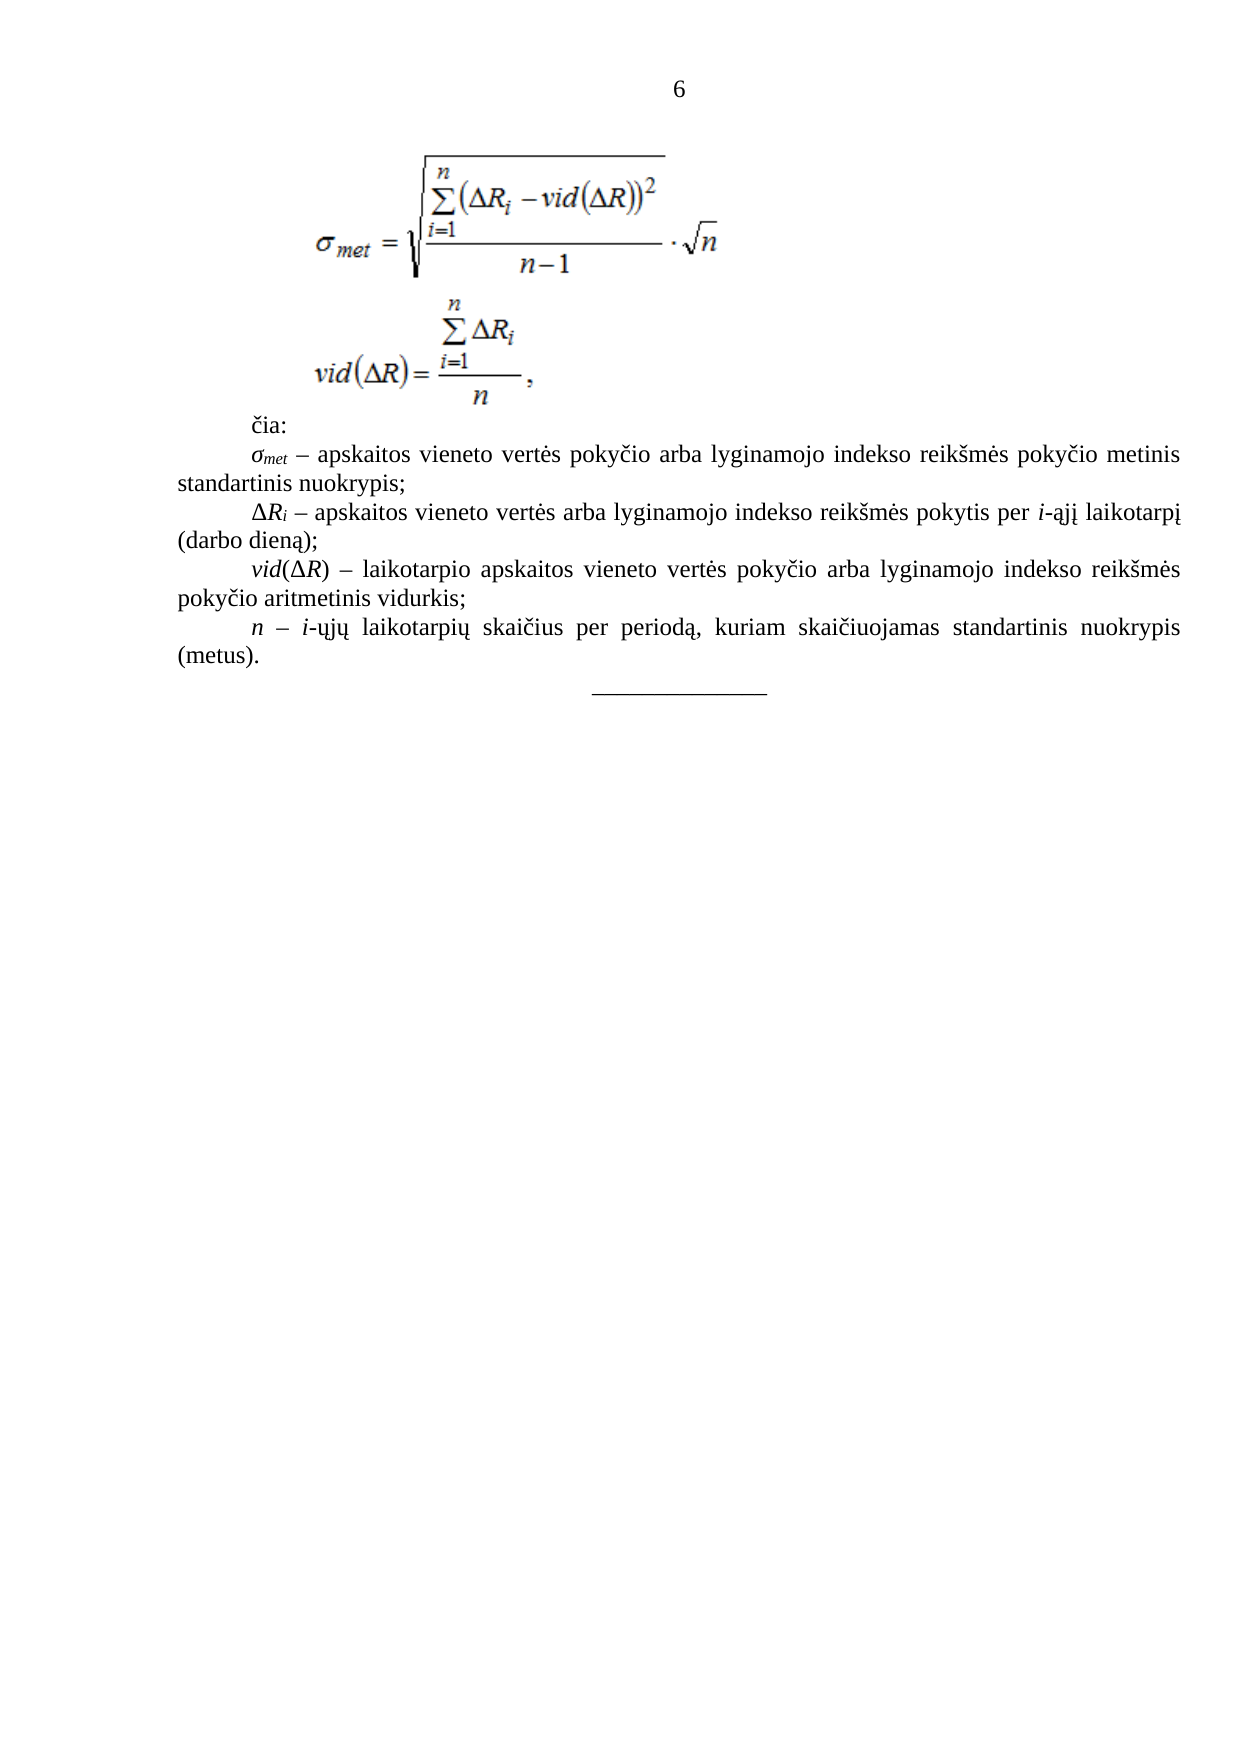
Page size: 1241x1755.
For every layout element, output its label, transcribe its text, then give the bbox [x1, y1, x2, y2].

text ______________ [177, 669, 1181, 698]
text čia: [177, 410, 1181, 439]
text n – i-ųjų laikotarpių skaičius per periodą, kuriam skaičiuojamas standartinis nuokrypis (metus). [177, 612, 1181, 669]
text vid(ΔR) – laikotarpio apskaitos vieneto vertės pokyčio arba lyginamojo indekso reikšmės pokyčio aritmetinis vidurkis; [177, 554, 1181, 612]
text ΔRi – apskaitos vieneto vertės arba lyginamojo indekso reikšmės pokytis per i-ąjį laikotarpį (darbo dieną); [177, 497, 1181, 554]
text σmet – apskaitos vieneto vertės pokyčio arba lyginamojo indekso reikšmės pokyčio metinis standartinis nuokrypis; [177, 439, 1181, 497]
